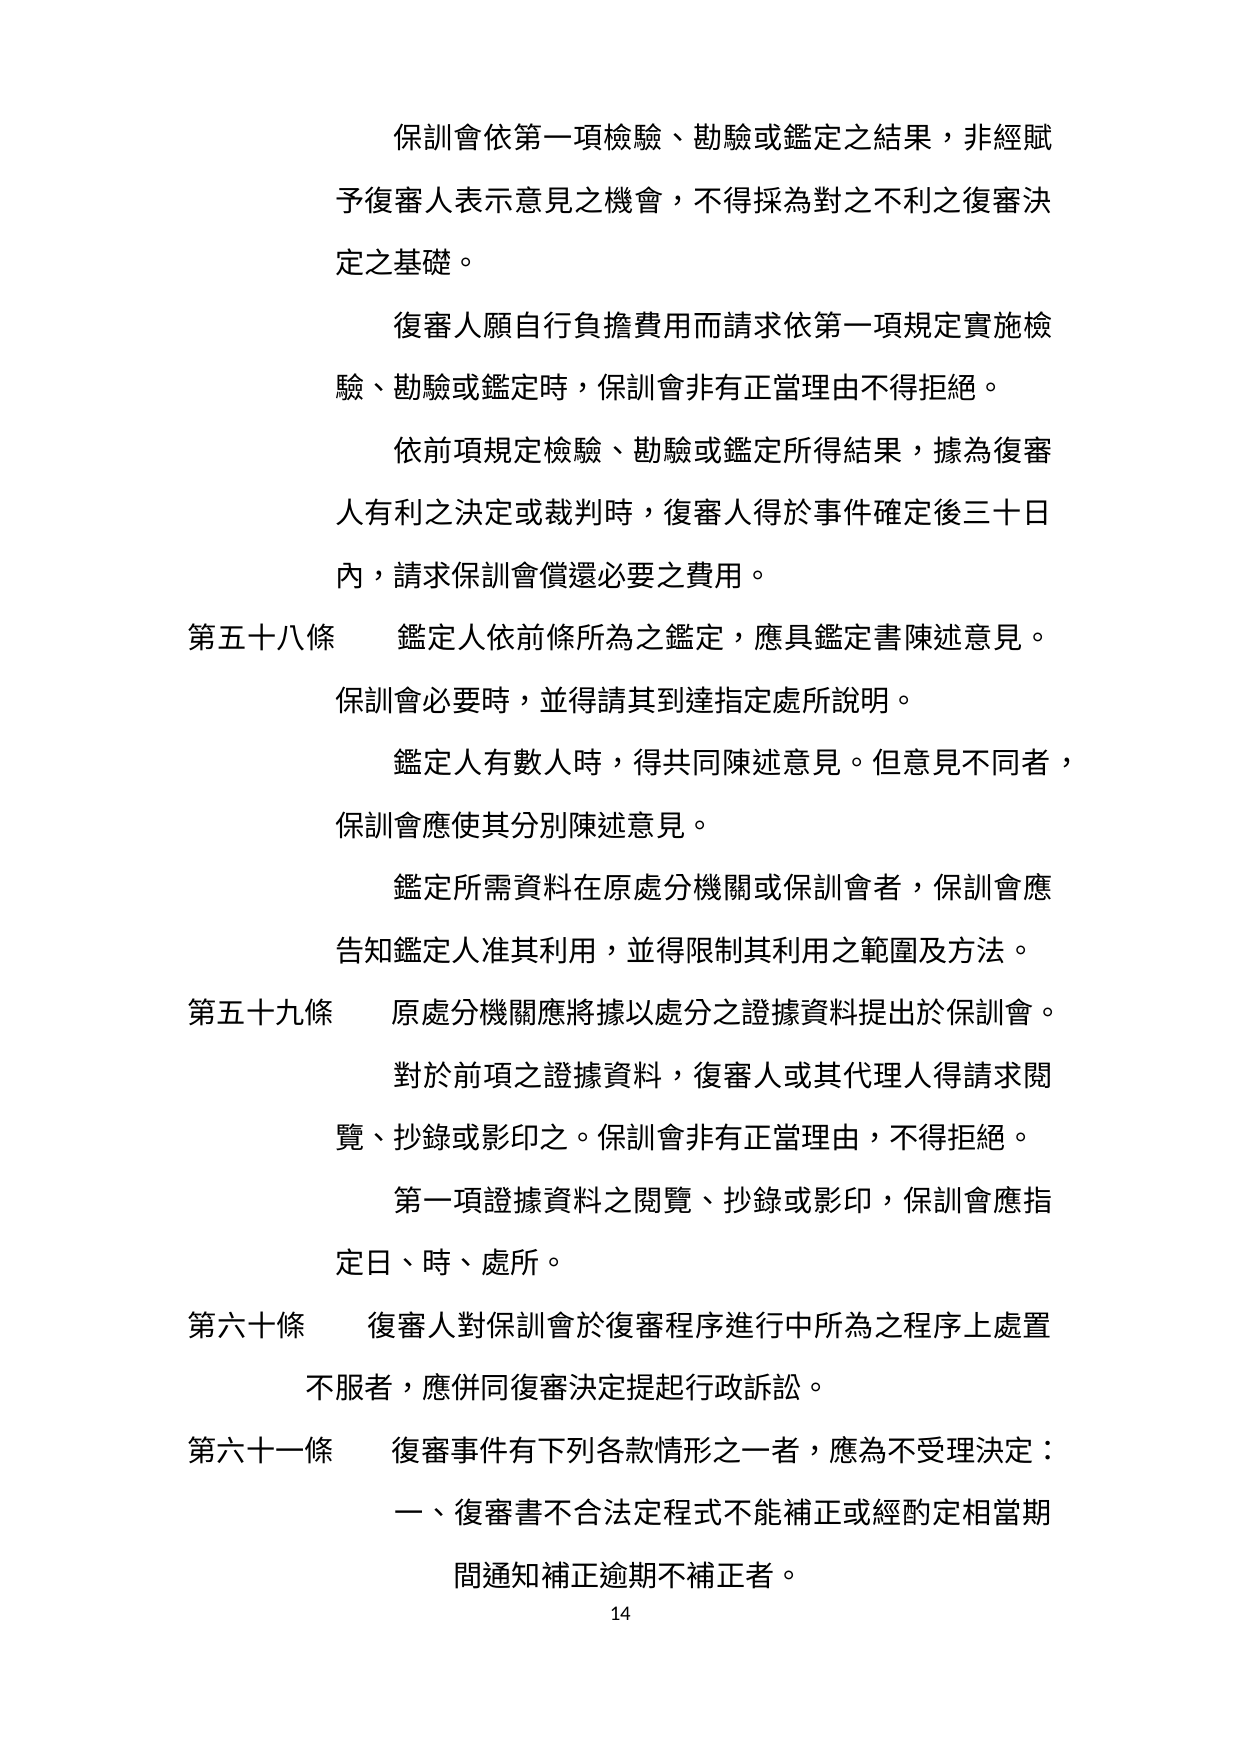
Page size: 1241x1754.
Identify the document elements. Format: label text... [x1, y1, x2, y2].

text 第六十條 復審人對保訓會於復審程序進行中所為之程序上處置不服者，應併同復審決定提起行政訴訟。 [187, 1282, 1053, 1407]
text 第一項證據資料之閱覽、抄錄或影印，保訓會應指定日、時、處所。 [335, 1157, 1053, 1282]
text 鑑定人有數人時，得共同陳述意見。但意見不同者，保訓會應使其分別陳述意見。 [335, 719, 1053, 844]
text 一、復審書不合法定程式不能補正或經酌定相當期間通知補正逾期不補正者。 [394, 1469, 1053, 1594]
text 復審人願自行負擔費用而請求依第一項規定實施檢驗、勘驗或鑑定時，保訓會非有正當理由不得拒絕。 [335, 282, 1053, 407]
text 依前項規定檢驗、勘驗或鑑定所得結果，據為復審人有利之決定或裁判時，復審人得於事件確定後三十日內，請求保訓會償還必要之費用。 [335, 407, 1053, 594]
text 保訓會依第一項檢驗、勘驗或鑑定之結果，非經賦予復審人表示意見之機會，不得採為對之不利之復審決定之基礎。 [335, 94, 1053, 282]
text 第五十八條 鑑定人依前條所為之鑑定，應具鑑定書陳述意見。保訓會必要時，並得請其到達指定處所說明。 [187, 594, 1053, 719]
text 對於前項之證據資料，復審人或其代理人得請求閱覽、抄錄或影印之。保訓會非有正當理由，不得拒絕。 [335, 1032, 1053, 1157]
text 第六十一條 復審事件有下列各款情形之一者，應為不受理決定： [187, 1407, 1053, 1469]
text 鑑定所需資料在原處分機關或保訓會者，保訓會應告知鑑定人准其利用，並得限制其利用之範圍及方法。 [335, 844, 1053, 969]
text 第五十九條 原處分機關應將據以處分之證據資料提出於保訓會。 [187, 969, 1053, 1032]
